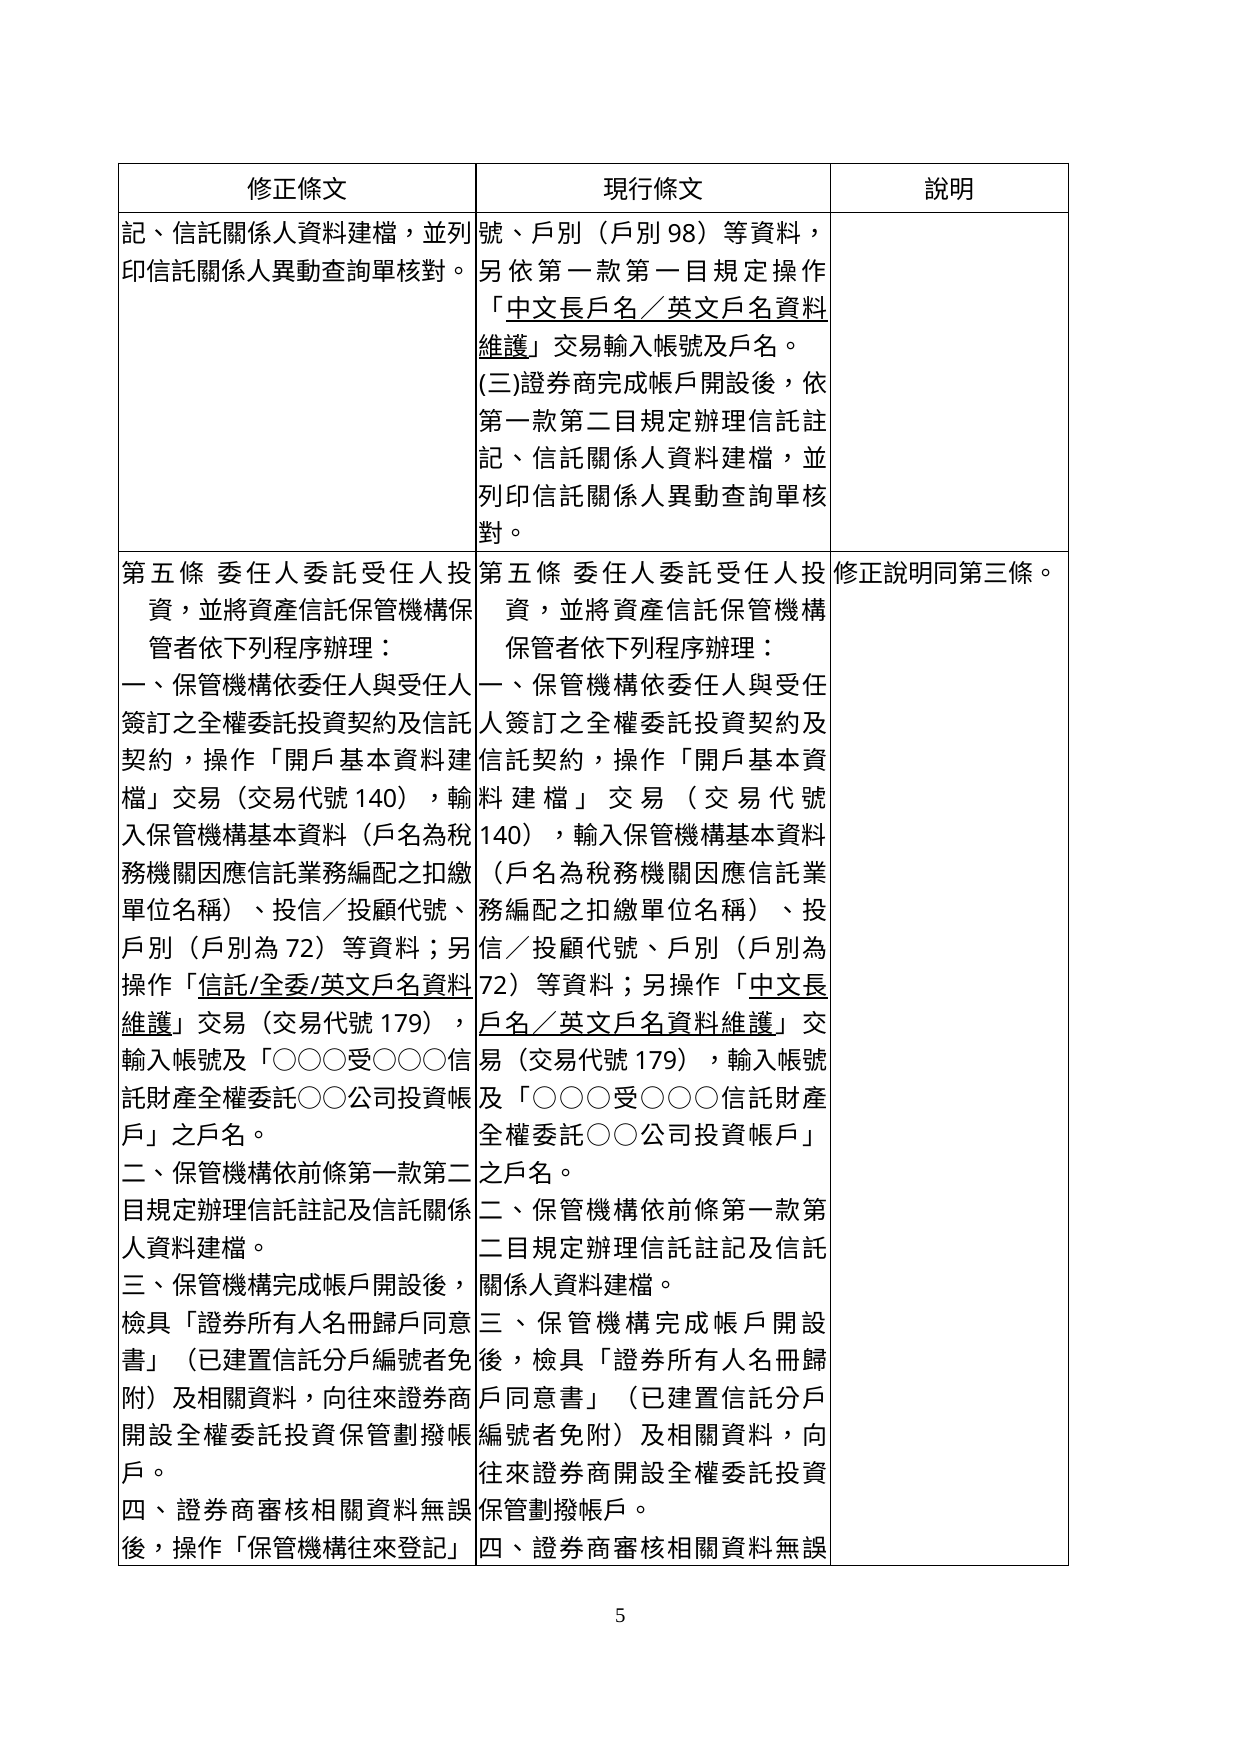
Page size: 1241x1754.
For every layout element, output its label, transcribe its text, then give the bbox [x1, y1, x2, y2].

table_cell 修正說明同第三條。 [831, 552, 1068, 1564]
table_cell [831, 213, 1068, 551]
table_cell 第五條 委任人委託受任人投資，並將資產信託保管機構保管者依下列程序辦理： 一、保管機構依委任人與受任人簽訂之全權委託投資契約及信託契約，操作「開戶基本資料建檔」交易（交易代號140），輸入保管機構基本資料（戶名為稅務機關因應信託業務編配之扣繳單位名稱）、投信／投顧代號、戶別（戶別為72）等資料；另操作「中文長戶名／英文戶名資料維護」交易（交易代號179），輸入帳號及「○○○受○○○信託財產全權委託○○公司投資帳戶」之戶名。 二、保管機構依前條第一款第二目規定辦理信託註記及信託關係人資料建檔。 三、保管機構完成帳戶開設後，檢具「證券所有人名冊歸戶同意書」（已建置信託分戶編號者免附）及相關資料，向往來證券商開設全權委託投資保管劃撥帳戶。 四、證券商審核相關資料無誤 [477, 552, 830, 1564]
table_cell 第四條 信託業兼營全權委託投資業務並自行保管信託資產者依下列程序辦理： 一、信託業為本公司參加人： (一)信託業於其保管劃撥帳戶下，依契約別、遺囑別、公益信託別或業務別開戶，並操作「開戶基本資料建檔」交易（交易代號140），輸入其基本資料（戶名為稅務機關因應信託業務編配之扣繳單位名稱）、投信／投顧代號、戶別（戶別72）等資料；另操作「中文長戶名／英文戶名資料維護」交易（交易代號179），輸入帳號及「○○○受○○○信託專戶（全權委託）或○○○綜合信託專戶（全權委託）」之戶名，公益信託或集合管理運用帳戶者，於扣繳單位名稱之後加註（全權委託）。 (二)信託業依填具之「信託專戶明細資料建檔申請書」，操作「信託註記及關係人建檔」交易（交易代號540，處理類別1：信託註記）辦理信託註記。依契約別或遺囑別或公益信託別開戶者，應再操作「信託註記及關係人建檔」交易（交易代號540，處理類別3：新增），輸入受託人、委託人及受益人等名稱、出生或設立日期與身分證字號或營利事業統一編號辦理信託關係人資料建檔，並使用「信託專戶基本資料查詢」交易（交易代號541），列印信託關係人異動查詢單核對。 (三)信託業完成帳戶開設後，檢具信託契約影本（或簡式約款）或遺囑影本、「信託專戶明細資料建檔申請書」及「證券所有人名冊歸戶同意書」（已建置信託分戶編號者免附）及相關資料，向證券商開設全權委託投資保管劃撥帳戶。依公益信託別開戶且無信託契約者，應另檢具目的事業主管機關核准文件影本。 (四)證券商審核相關資料無誤後，操作「保管機構往來登記」交易（交易代號156），輸入信託業之基本資料（戶名為稅務機關因應信託業務編配之扣繳單位名稱）、投信／投顧代號、信託業之保管劃撥帳號、戶別（戶別71）等資料，並依第二目規定辦理信託註記。 二、信託業非本公司參加人： (一)信託業檢具信託契約影本（或簡式約款）或遺囑影本、「信託專戶明細資料建檔申請書」、「證券所有人名冊歸戶同意書」（提供信託分戶編號予證券商建檔者免附）及相關資料，依契約別、遺囑別、公益信託別或業務別向往來證券商申請開設全權委託投資保管劃撥帳戶。依公益信託別開戶且無信託契約者，應另檢具目的事業主管機關核准文件影本。 (二)證券商審核相關資料無誤後，操作「開戶基本資料建檔」交易（交易代號140），輸入信託業基本資料（戶名為稅務機關因應信託業務編配之扣繳單位名稱）、投信／投顧代號、戶別（戶別98）等資料，另依第一款第一目規定操作「中文長戶名／英文戶名資料維護」交易輸入帳號及戶名。 (三)證券商完成帳戶開設後，依第一款第二目規定辦理信託註記、信託關係人資料建檔，並列印信託關係人異動查詢單核對。 [477, 213, 830, 551]
table_header 說明 [831, 164, 1068, 211]
table_cell 第四條 信託業兼營全權委託投資業務並自行保管信託資產者依下列程序辦理： 一、信託業為本公司參加人： (一)信託業於其保管劃撥帳戶下，依契約別、遺囑別、公益信託別或業務別開戶，並操作「開戶基本資料建檔」交易（交易代號140），輸入其基本資料（戶名為稅務機關因應信託業務編配之扣繳單位名稱）、投信／投顧代號、戶別（戶別72）等資料；另操作「信託/全委/英文戶名資料維護」交易（交易代號179），輸入帳號及「○○○受○○○信託專戶（全權委託）或○○○綜合信託專戶（全權委託）」之戶名，公益信託或集合管理運用帳戶者，於扣繳單位名稱之後加註（全權委託）。 (二)信託業依填具之「信託專戶明細資料建檔申請書」，操作「信託註記及關係人建檔」交易（交易代號540，處理類別1：信託註記）辦理信託註記。依契約別或遺囑別或公益信託別開戶者，應再操作「信託註記及關係人建檔」交易（交易代號540，處理類別3：新增），輸入受託人、委託人及受益人等名稱、出生或設立日期與身分證字號或營利事業統一編號辦理信託關係人資料建檔，並使用「信託專戶基本資料查詢」交易（交易代號541），列印信託關係人異動查詢單核對。 (三)信託業完成帳戶開設後，檢具信託契約影本（或簡式約款）或遺囑影本、「信託專戶明細資料建檔申請書」及「證券所有人名冊歸戶同意書」（已建置信託分戶編號者免附）及相關資料，向證券商開設全權委託投資保管劃撥帳戶。依公益信託別開戶且無信託契約者，應另檢具目的事業主管機關核准文件影本。 (四)證券商審核相關資料無誤後，操作「保管機構往來登記」交易（交易代號156），輸入信託業之基本資料（戶名為稅務機關因應信託業務編配之扣繳單位名稱）、投信／投顧代號、信託業之保管劃撥帳號、戶別（戶別71）等資料，並依第二目規定辦理信託註記。 二、信託業非本公司參加人： (一)信託業檢具信託契約影本（或簡式約款）或遺囑影本、「信託專戶明細資料建檔申請書」、「證券所有人名冊歸戶同意書」（提供信託分戶編號予證券商建檔者免附）及相關資料，依契約別、遺囑別、公益信託別或業務別向往來證券商申請開設全權委託投資保管劃撥帳戶。依公益信託別開戶且無信託契約者，應另檢具目的事業主管機關核准文件影本。 (二)證券商審核相關資料無誤後，操作「開戶基本資料建檔」交易（交易代號140），輸入信託業基本資料（戶名為稅務機關因應信託業務編配之扣繳單位名稱）、投信／投顧代號、戶別（戶別98）等資料，另依第一款第一目規定操作「信託/全委/英文戶名資料維護」交易輸入帳號及戶名。 (三)證券商完成帳戶開設後，依第一款第二目規定辦理信託註記、信託關係人資料建檔，並列印信託關係人異動查詢單核對。 [119, 213, 475, 551]
table_cell 第五條 委任人委託受任人投資，並將資產信託保管機構保管者依下列程序辦理： 一、保管機構依委任人與受任人簽訂之全權委託投資契約及信託契約，操作「開戶基本資料建檔」交易（交易代號140），輸入保管機構基本資料（戶名為稅務機關因應信託業務編配之扣繳單位名稱）、投信／投顧代號、戶別（戶別為72）等資料；另操作「信託/全委/英文戶名資料維護」交易（交易代號179），輸入帳號及「○○○受○○○信託財產全權委託○○公司投資帳戶」之戶名。 二、保管機構依前條第一款第二目規定辦理信託註記及信託關係人資料建檔。 三、保管機構完成帳戶開設後，檢具「證券所有人名冊歸戶同意書」（已建置信託分戶編號者免附）及相關資料，向往來證券商開設全權委託投資保管劃撥帳戶。 四、證券商審核相關資料無誤後，操作「保管機構往來登記」 [119, 552, 475, 1564]
table_header 修正條文 [119, 164, 475, 211]
table_header 現行條文 [477, 164, 830, 211]
